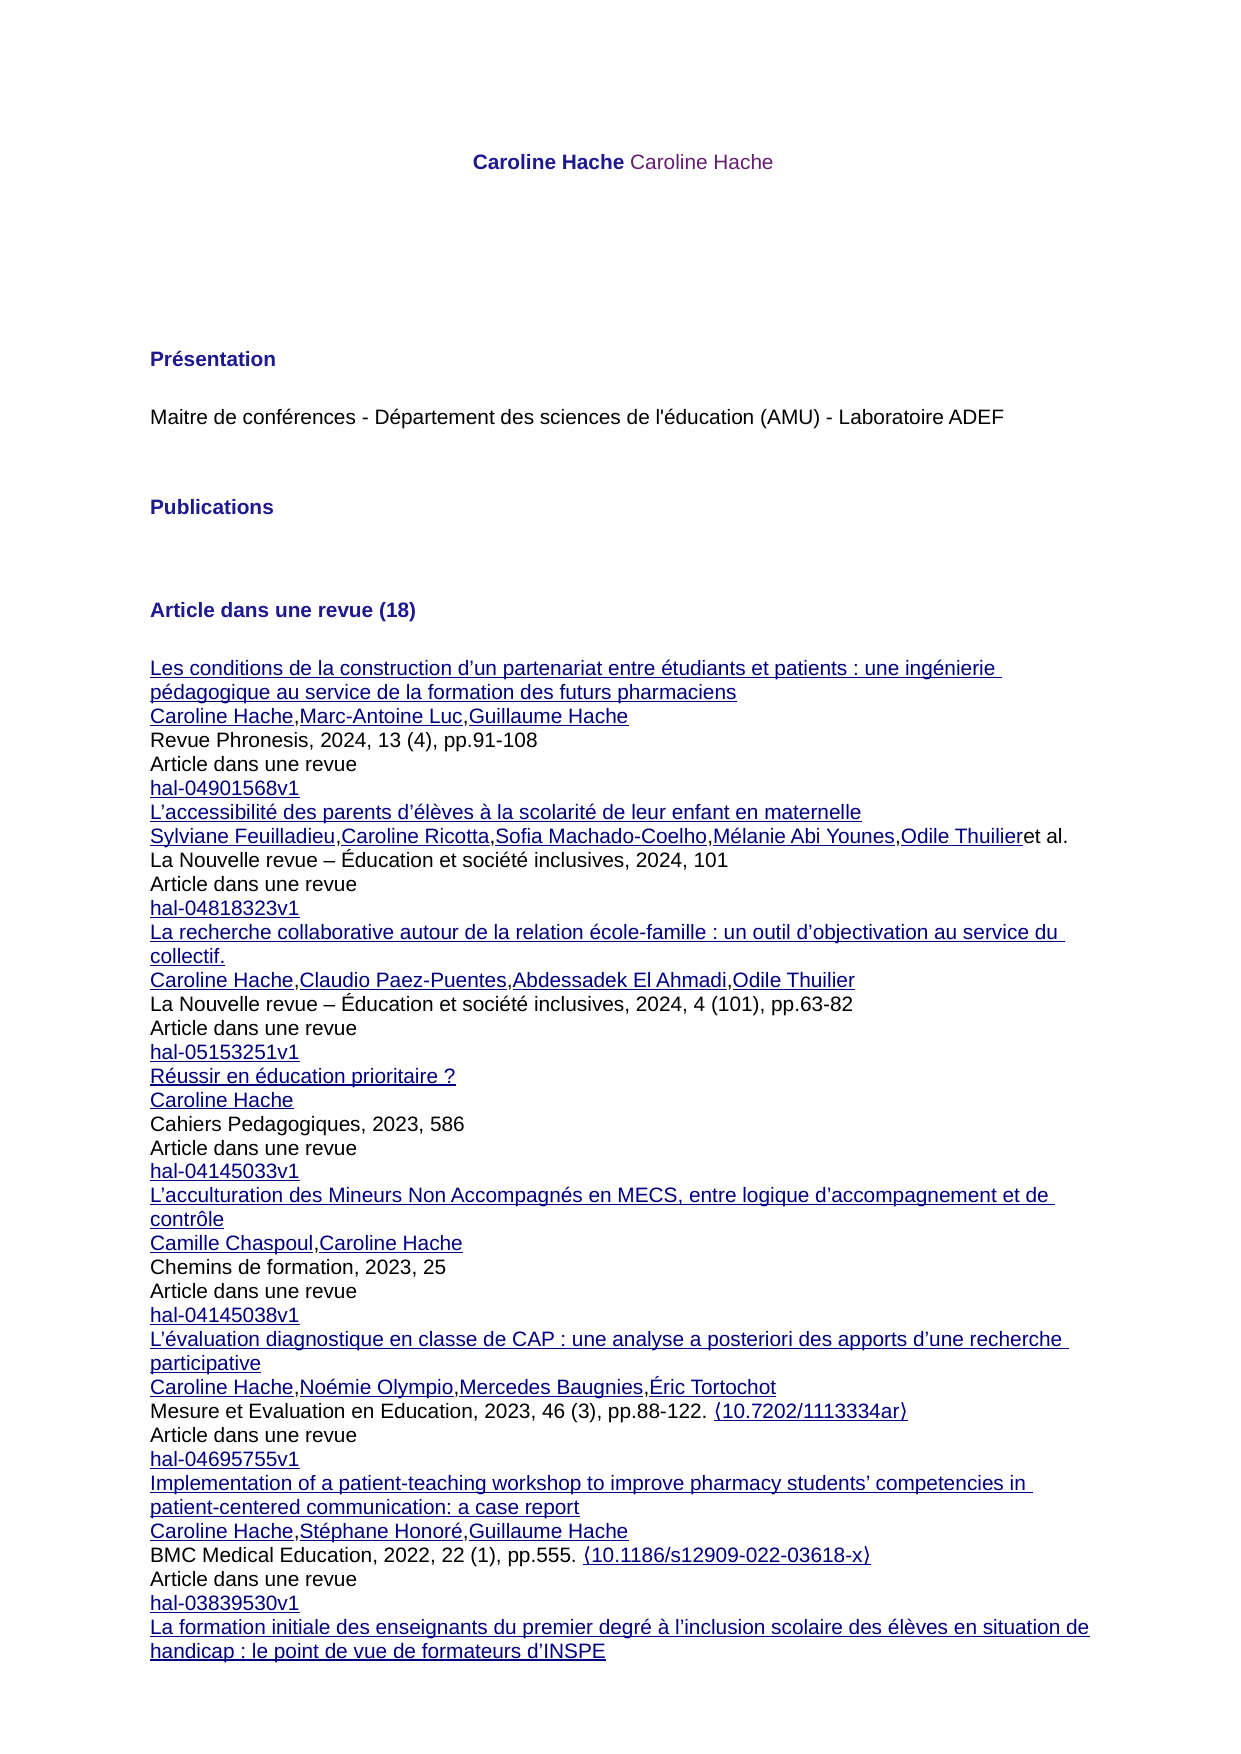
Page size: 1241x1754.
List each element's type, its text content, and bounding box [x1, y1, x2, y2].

table_cell handicap : le point de vue de formateurs d’INSPE [150, 1637, 1090, 1662]
table_header Les conditions de la construction d’un partenariat entre étudiants et patients : une ingénierie pédagogique au service de la formation des futurs pharmaciens Caroline Hache,Marc-Antoine Luc,Guillaume Hache Revue Phronesis, 2024, 13 (4), pp.91-108 Article dans une revue hal-04901568v1 [150, 656, 1090, 800]
text Maitre de conférences - Département des sciences de l'éducation (AMU) - Laboratoire ADEF [150, 405, 1090, 429]
subtitle Caroline Hache Caroline Hache [150, 150, 1090, 174]
table_cell La recherche collaborative autour de la relation école-famille : un outil d’objectivation au service du collectif. Caroline Hache,Claudio Paez-Puentes,Abdessadek El Ahmadi,Odile Thuilier La Nouvelle revue – Éducation et société inclusives, 2024, 4 (101), pp.63-82 Article dans une revue hal-05153251v1 [150, 920, 1090, 1063]
table_cell L’acculturation des Mineurs Non Accompagnés en MECS, entre logique d’accompagnement et de contrôle Camille Chaspoul,Caroline Hache Chemins de formation, 2023, 25 Article dans une revue hal-04145038v1 [150, 1183, 1090, 1327]
subtitle Présentation [150, 347, 1090, 371]
table_cell Implementation of a patient-teaching workshop to improve pharmacy students’ competencies in patient-centered communication: a case report Caroline Hache,Stéphane Honoré,Guillaume Hache BMC Medical Education, 2022, 22 (1), pp.555. ⟨10.1186/s12909-022-03618-x⟩ Article dans une revue hal-03839530v1 [150, 1471, 1090, 1614]
subtitle Publications [150, 495, 1090, 519]
subtitle Article dans une revue (18) [150, 598, 1090, 622]
table_cell La formation initiale des enseignants du premier degré à l’inclusion scolaire des élèves en situation de [150, 1615, 1090, 1636]
table_cell L’accessibilité des parents d’élèves à la scolarité de leur enfant en maternelle Sylviane Feuilladieu,Caroline Ricotta,Sofia Machado-Coelho,Mélanie Abi Younes,Odile Thuilieret al. La Nouvelle revue – Éducation et société inclusives, 2024, 101 Article dans une revue hal-04818323v1 [150, 800, 1090, 920]
table_cell Réussir en éducation prioritaire ? Caroline Hache Cahiers Pedagogiques, 2023, 586 Article dans une revue hal-04145033v1 [150, 1064, 1090, 1183]
table_cell L’évaluation diagnostique en classe de CAP : une analyse a posteriori des apports d’une recherche participative Caroline Hache,Noémie Olympio,Mercedes Baugnies,Éric Tortochot Mesure et Evaluation en Education, 2023, 46 (3), pp.88-122. ⟨10.7202/1113334ar⟩ Article dans une revue hal-04695755v1 [150, 1327, 1090, 1471]
